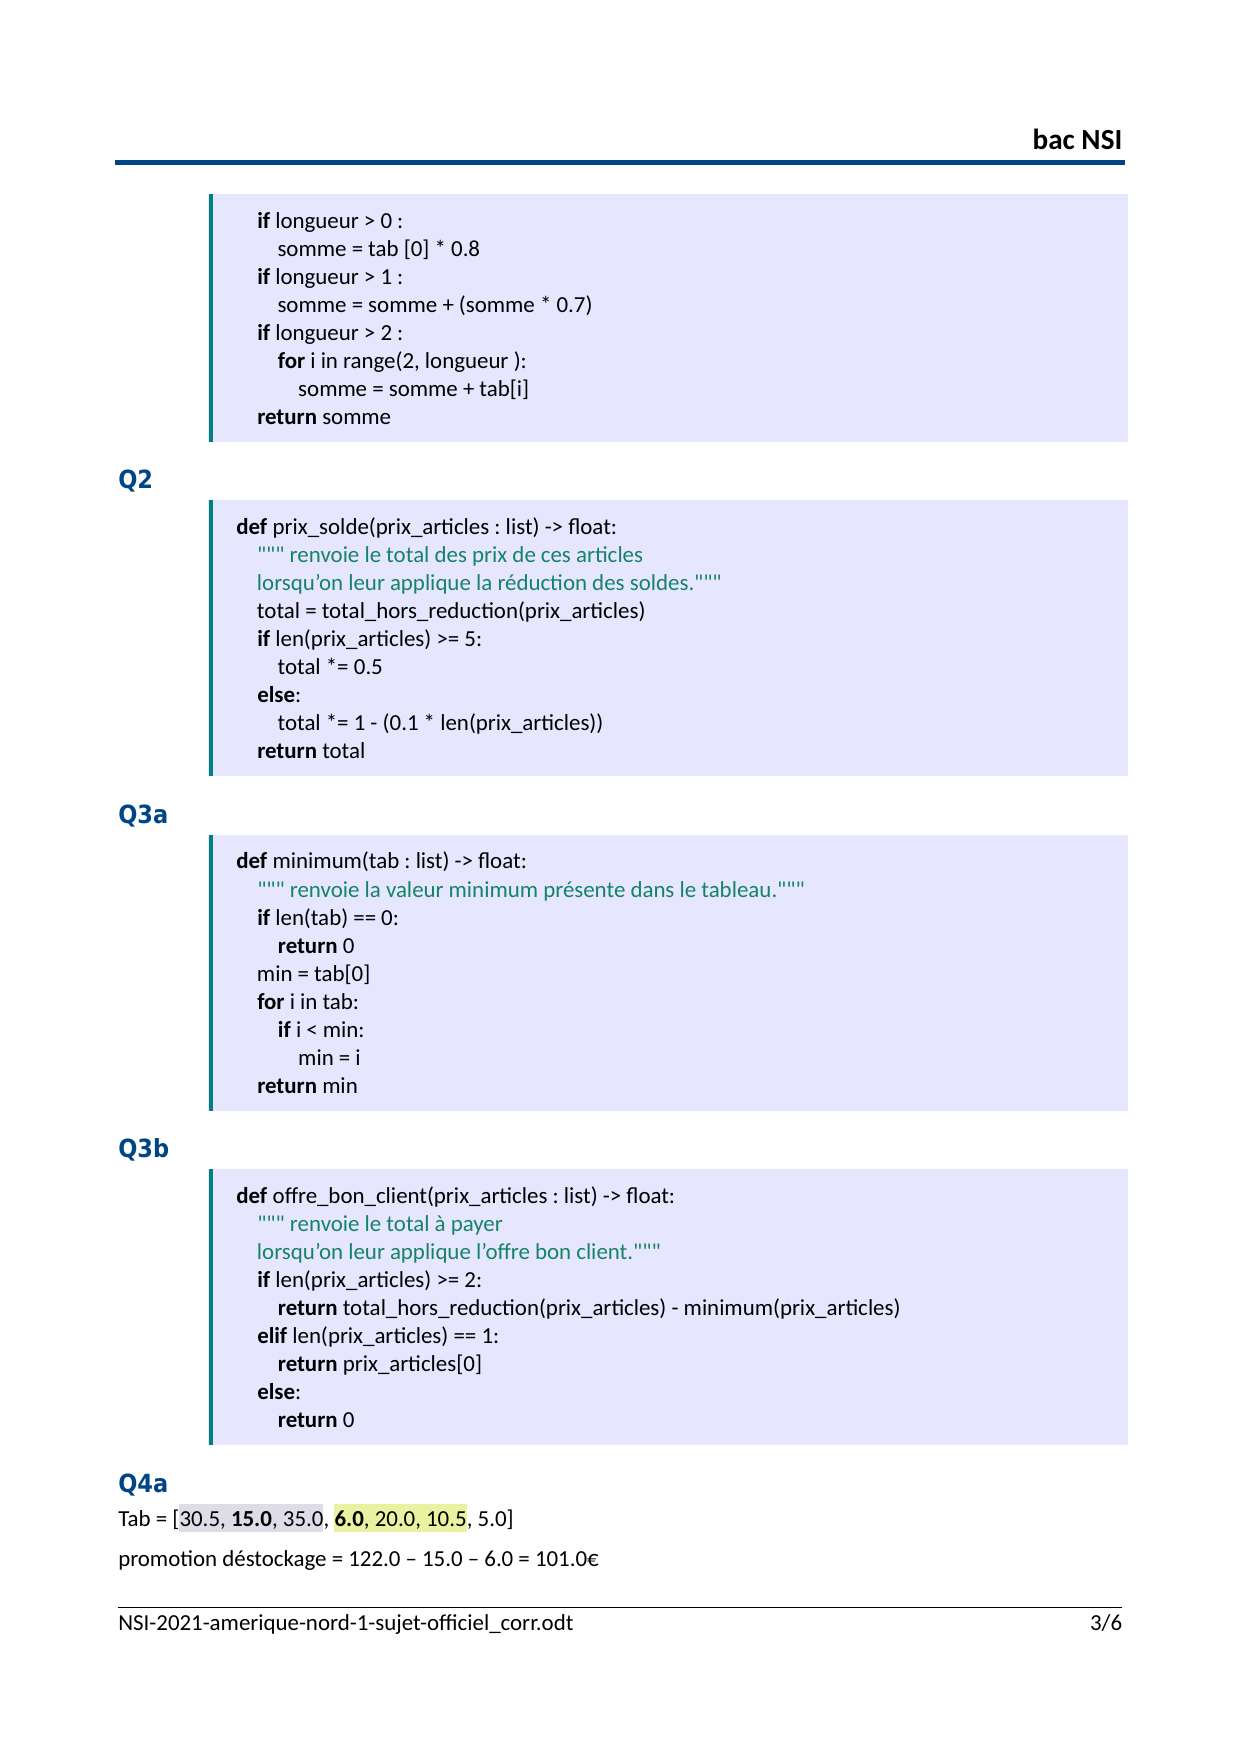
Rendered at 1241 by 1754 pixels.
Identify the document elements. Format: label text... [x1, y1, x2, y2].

text total *= 0.5 [213, 652, 1128, 680]
text return prix_articles[0] [213, 1349, 1128, 1377]
text if len(tab) == 0: [213, 903, 1128, 931]
text min = i [213, 1043, 1128, 1071]
text for i in range(2, longueur ): [213, 346, 1128, 374]
text if len(prix_articles) >= 5: [213, 624, 1128, 652]
text somme = somme + (somme * 0.7) [213, 290, 1128, 318]
text somme = somme + tab[i] [213, 374, 1128, 402]
text total = total_hors_reduction(prix_articles) [213, 596, 1128, 624]
text else: [213, 1377, 1128, 1405]
subtitle Q4a [118, 1469, 1122, 1498]
text if longueur > 0 : [213, 194, 1128, 234]
text """ renvoie le total à payer [213, 1209, 1128, 1237]
text for i in tab: [213, 987, 1128, 1015]
text return 0 [213, 1405, 1128, 1445]
text Tab = [30.5, 15.0, 35.0, 6.0, 20.0, 10.5, 5.0] [118, 1504, 1122, 1532]
text total *= 1 - (0.1 * len(prix_articles)) [213, 708, 1128, 736]
text def minimum(tab : list) -> float: [213, 835, 1128, 875]
text somme = tab [0] * 0.8 [213, 234, 1128, 262]
text elif len(prix_articles) == 1: [213, 1321, 1128, 1349]
subtitle Q3b [118, 1134, 1122, 1163]
text """ renvoie le total des prix de ces articles [213, 540, 1128, 568]
text def prix_solde(prix_articles : list) -> float: [213, 500, 1128, 540]
text return total [213, 736, 1128, 776]
text return total_hors_reduction(prix_articles) - minimum(prix_articles) [213, 1293, 1128, 1321]
text else: [213, 680, 1128, 708]
text if longueur > 1 : [213, 262, 1128, 290]
subtitle Q3a [118, 800, 1122, 829]
text """ renvoie la valeur minimum présente dans le tableau.""" [213, 875, 1128, 903]
text return 0 [213, 931, 1128, 959]
text lorsqu’on leur applique la réduction des soldes.""" [213, 568, 1128, 596]
text return somme [213, 402, 1128, 442]
subtitle Q2 [118, 465, 1122, 494]
text min = tab[0] [213, 959, 1128, 987]
text if longueur > 2 : [213, 318, 1128, 346]
text if len(prix_articles) >= 2: [213, 1265, 1128, 1293]
text if i < min: [213, 1015, 1128, 1043]
text def offre_bon_client(prix_articles : list) -> float: [213, 1169, 1128, 1209]
text promotion déstockage = 122.0 – 15.0 – 6.0 = 101.0€ [118, 1544, 1122, 1572]
text lorsqu’on leur applique l’offre bon client.""" [213, 1237, 1128, 1265]
text return min [213, 1071, 1128, 1111]
